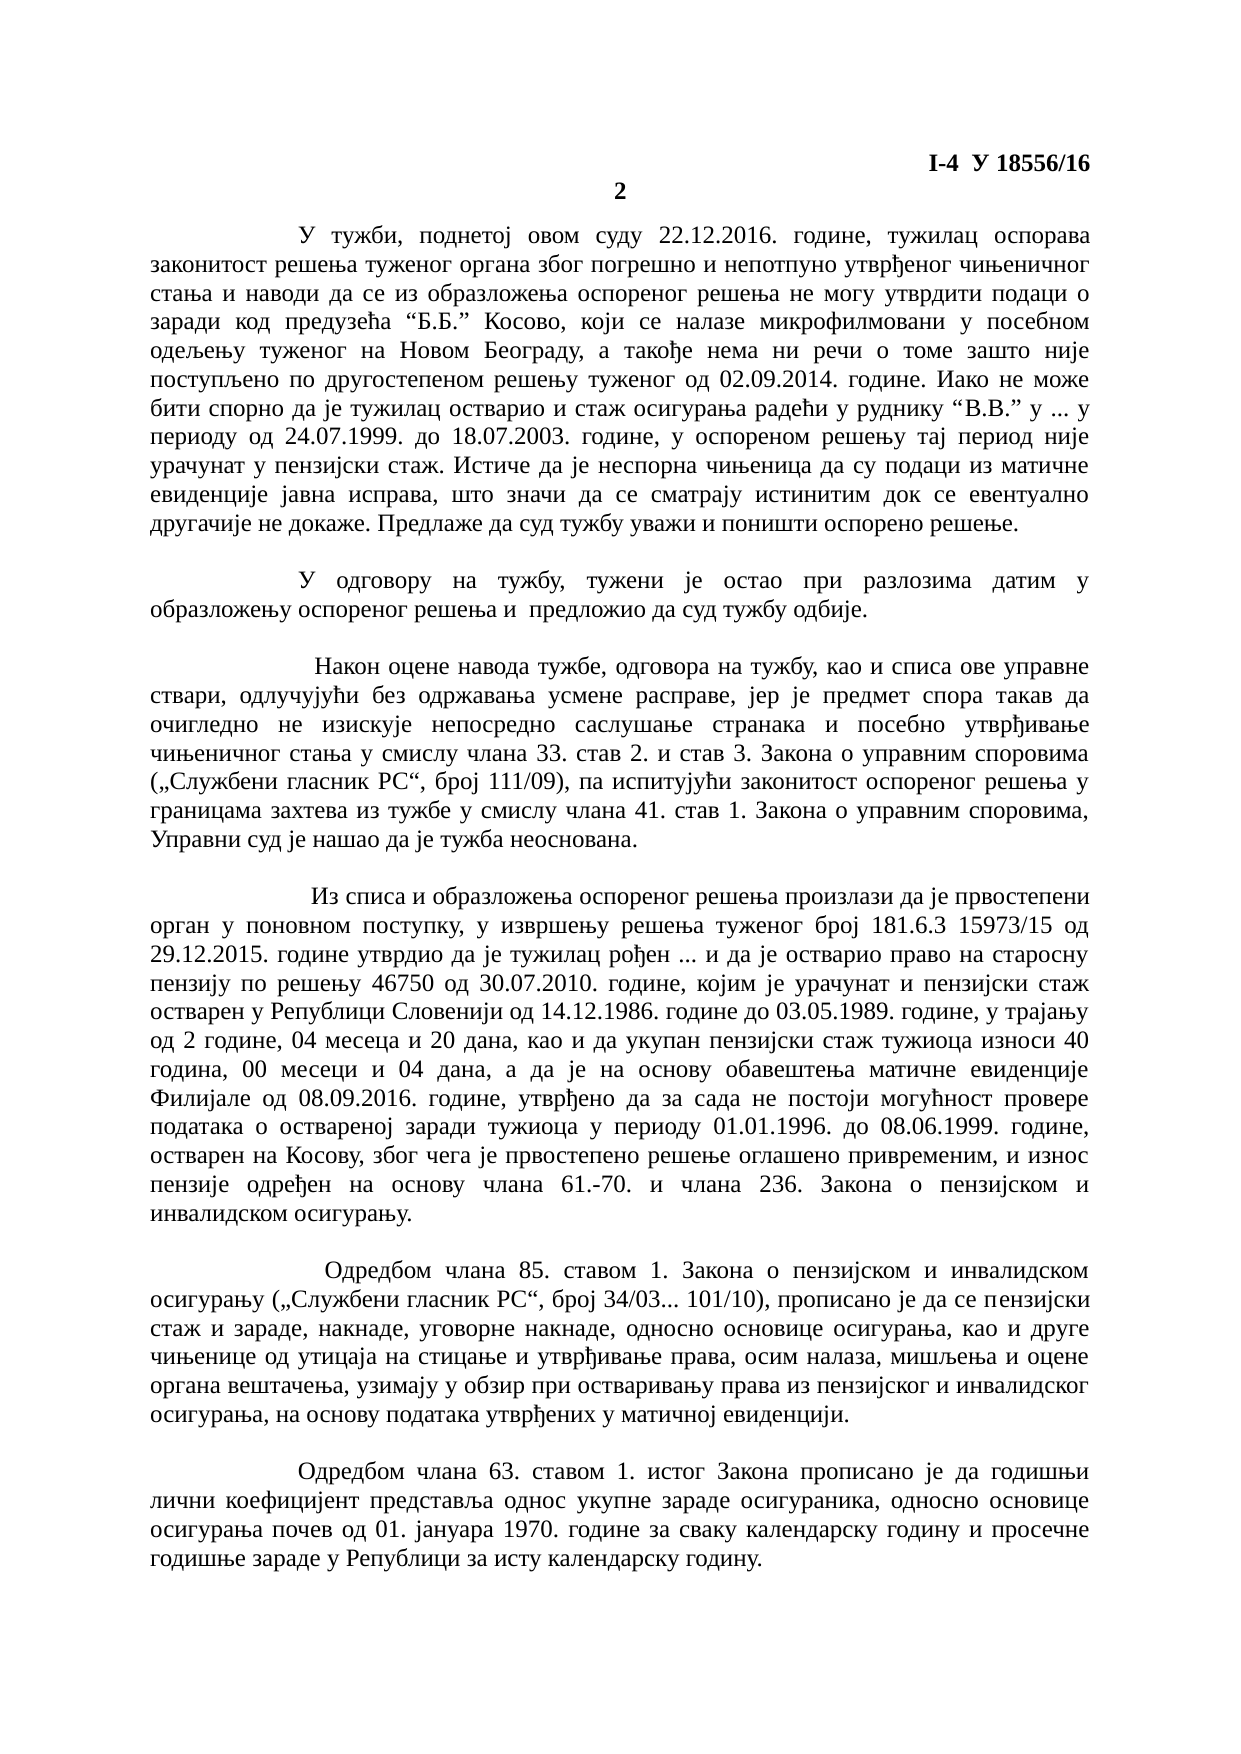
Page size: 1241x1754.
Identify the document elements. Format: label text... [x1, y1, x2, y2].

text Након оцене навода тужбе, одговора на тужбу, као и списа ове управне ствари, одлучујући без одржавања усмене расправе, јер је предмет спора такав да очигледно не изискује непосредно саслушање странака и посебно утврђивање чињеничног стања у смислу члана 33. став 2. и став 3. Закона о управним споровима („Службени гласник РС“, број 111/09), па испитујући законитост оспореног решења у границама захтева из тужбе у смислу члана 41. став 1. Закона о управним споровима, Управни суд је нашао да је тужба неоснована. [150, 651, 1090, 853]
text У одговору на тужбу, тужени је остао при разлозима датим у образложењу оспореног решења и предложио да суд тужбу одбије. [150, 565, 1090, 623]
text Одредбом члана 85. ставом 1. Закона о пензијском и инвалидском осигурању („Службени гласник РС“, број 34/03... 101/10), прописано је да се пензијски стаж и зараде, накнаде, уговорне накнаде, односно основице осигурања, као и друге чињенице од утицаја на стицање и утврђивање права, осим налаза, мишљења и оцене органа вештачења, узимају у обзир при остваривању права из пензијског и инвалидског осигурања, на основу података утврђених у матичној евиденцији. [150, 1255, 1090, 1428]
text Одредбом члана 63. ставом 1. истог Закона прописано је да годишњи лични коефицијент представља однос укупне зараде осигураника, односно основице осигурања почев од 01. јануара 1970. године за сваку календарску годину и просечне годишње зараде у Републици за исту календарску годину. [150, 1456, 1090, 1571]
text Из списа и образложења оспореног решења произлази да је првостепени орган у поновном поступку, у извршењу решења туженог број 181.6.3 15973/15 од 29.12.2015. године утврдио да је тужилац рођен ... и да је остварио право на старосну пензију по решењу 46750 од 30.07.2010. године, којим је урачунат и пензијски стаж остварен у Републици Словенији од 14.12.1986. године до 03.05.1989. године, у трајању од 2 године, 04 месеца и 20 дана, као и да укупан пензијски стаж тужиоца износи 40 година, 00 месеци и 04 дана, а да је на основу обавештења матичне евиденције Филијале од 08.09.2016. године, утврђено да за сада не постоји могућност провере података о оствареној заради тужиоца у периоду 01.01.1996. до 08.06.1999. године, остварен на Косову, због чега је првостепено решење оглашено привременим, и износ пензије одређен на основу члана 61.-70. и члана 236. Закона о пензијском и инвалидском осигурању. [150, 881, 1090, 1226]
text У тужби, поднетој овом суду 22.12.2016. године, тужилац оспорава законитост решења туженог органа због погрешно и непотпуно утврђеног чињеничног стања и наводи да се из образложења оспореног решења не могу утврдити подаци о заради код предузећа “Б.Б.” Косово, који се налазе микрофилмовани у посебном одељењу туженог на Новом Београду, а такође нема ни речи о томе зашто није поступљено по другостепеном решењу туженог од 02.09.2014. године. Иако не може бити спорно да је тужилац остварио и стаж осигурања радећи у руднику “В.В.” у ... у периоду од 24.07.1999. до 18.07.2003. године, у оспореном решењу тај период није урачунат у пензијски стаж. Истиче да је неспорна чињеница да су подаци из матичне евиденције јавна исправа, што значи да се сматрају истинитим док се евентуално другачије не докаже. Предлаже да суд тужбу уважи и поништи оспорено решење. [150, 220, 1090, 536]
